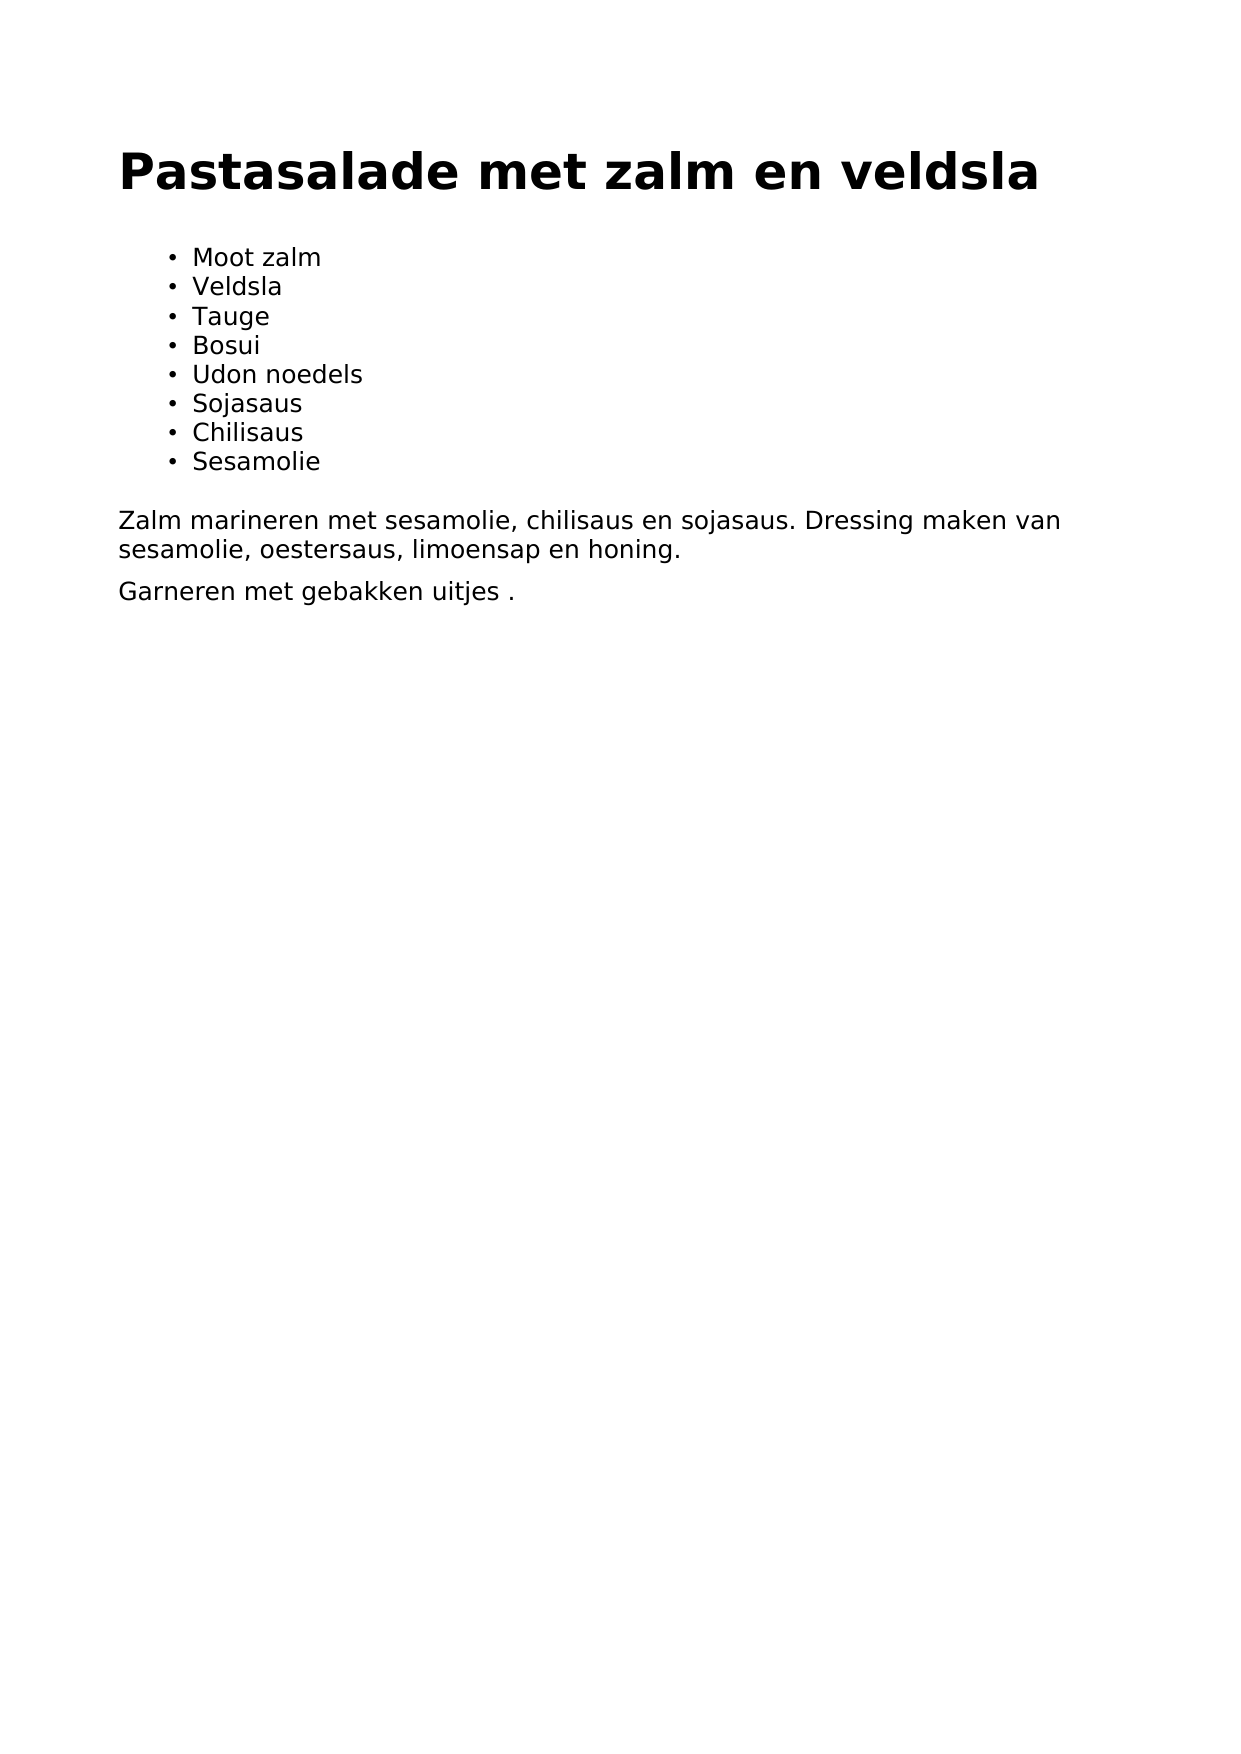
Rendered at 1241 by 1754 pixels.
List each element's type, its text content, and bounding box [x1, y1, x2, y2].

text Zalm marineren met sesamolie, chilisaus en sojasaus. Dressing maken van sesamolie, oestersaus, limoensap en honing. [118, 506, 1122, 564]
list Moot zalm [177, 243, 1122, 272]
list Tauge [177, 302, 1122, 331]
list Sesamolie [177, 447, 1122, 477]
subtitle Pastasalade met zalm en veldsla [118, 143, 1122, 201]
text Garneren met gebakken uitjes . [118, 577, 1122, 606]
list Sojasaus [177, 389, 1122, 418]
list Bosui [177, 331, 1122, 360]
list Chilisaus [177, 418, 1122, 447]
list Udon noedels [177, 360, 1122, 389]
list Veldsla [177, 272, 1122, 302]
